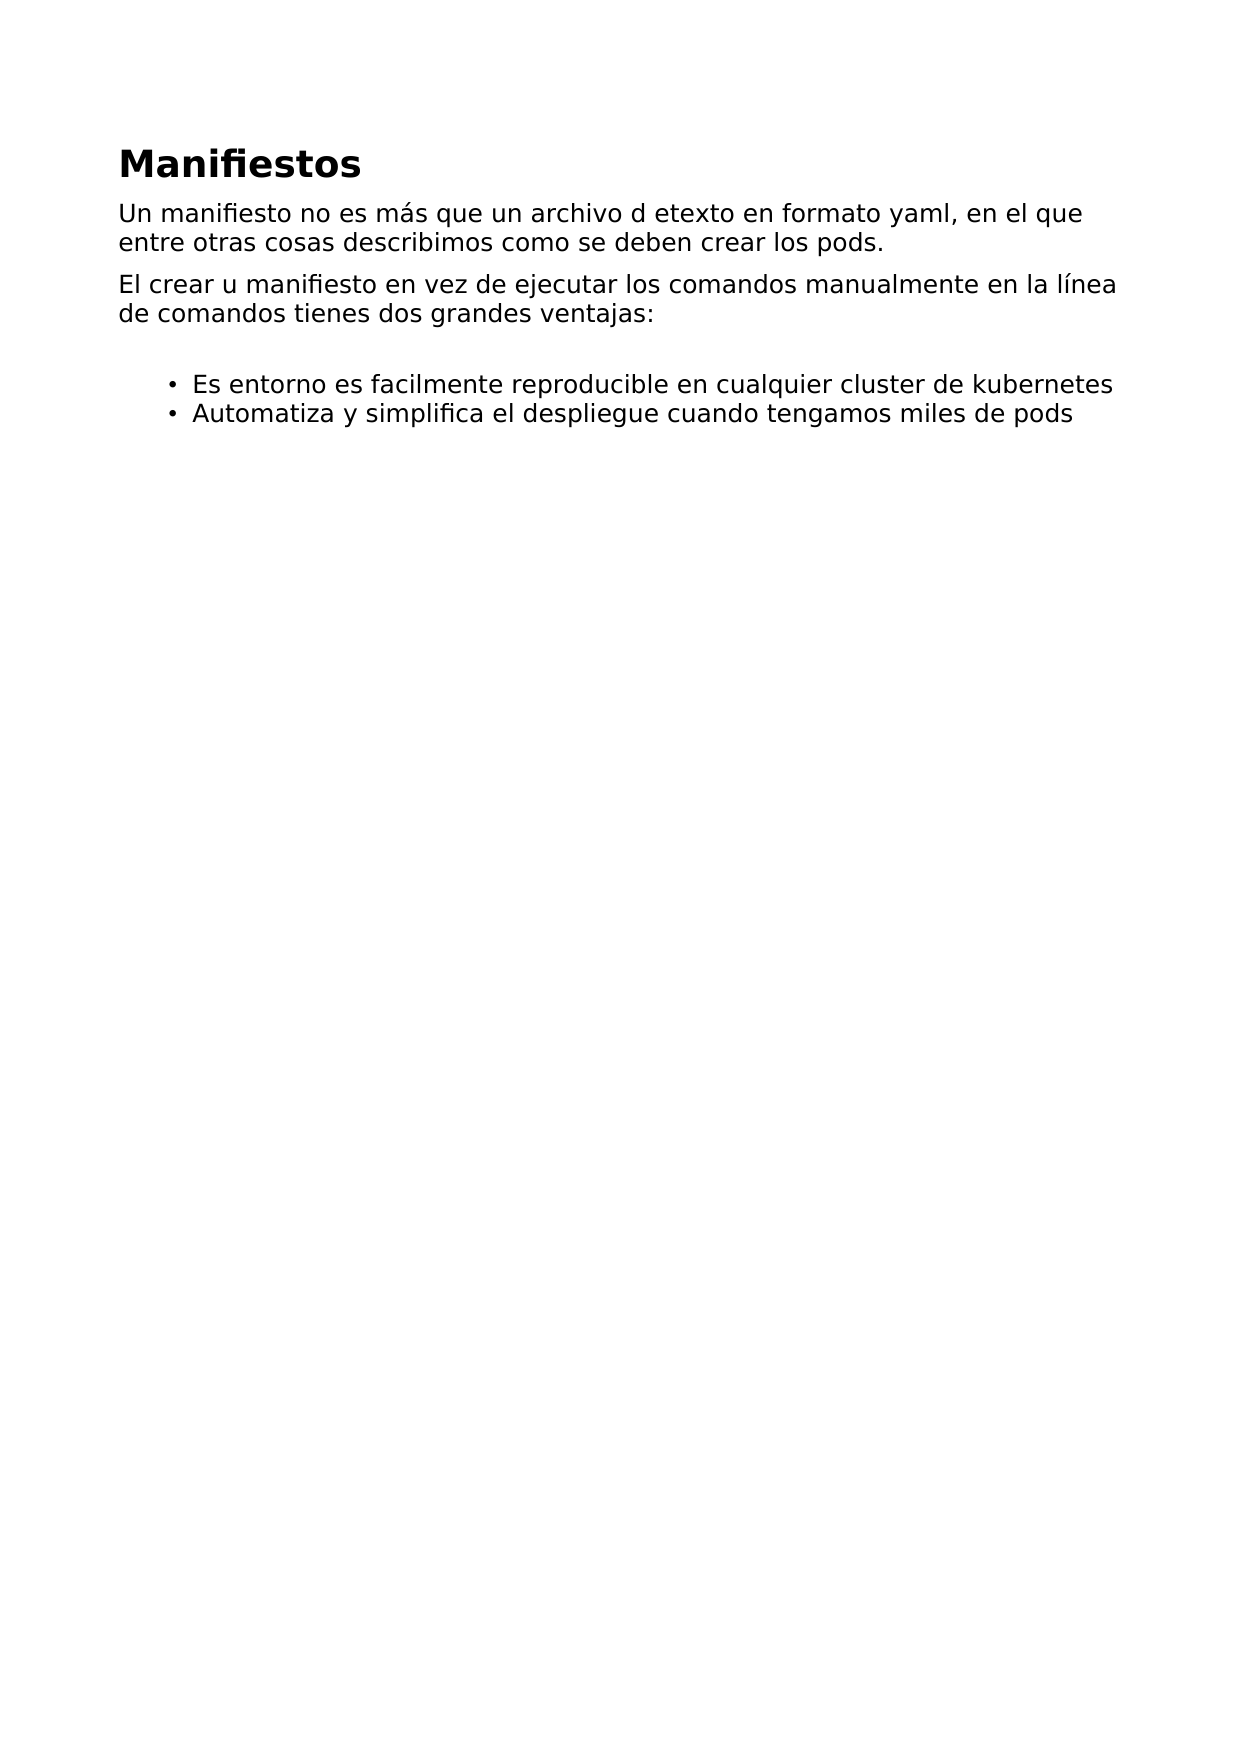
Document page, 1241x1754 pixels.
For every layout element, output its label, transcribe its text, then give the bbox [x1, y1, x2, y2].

list Es entorno es facilmente reproducible en cualquier cluster de kubernetes [177, 370, 1122, 399]
list Automatiza y simplifica el despliegue cuando tengamos miles de pods [177, 399, 1122, 429]
subtitle Manifiestos [118, 143, 1122, 187]
text Un manifiesto no es más que un archivo d etexto en formato yaml, en el que entre otras cosas describimos como se deben crear los pods. [118, 199, 1122, 258]
text El crear u manifiesto en vez de ejecutar los comandos manualmente en la línea de comandos tienes dos grandes ventajas: [118, 270, 1122, 328]
